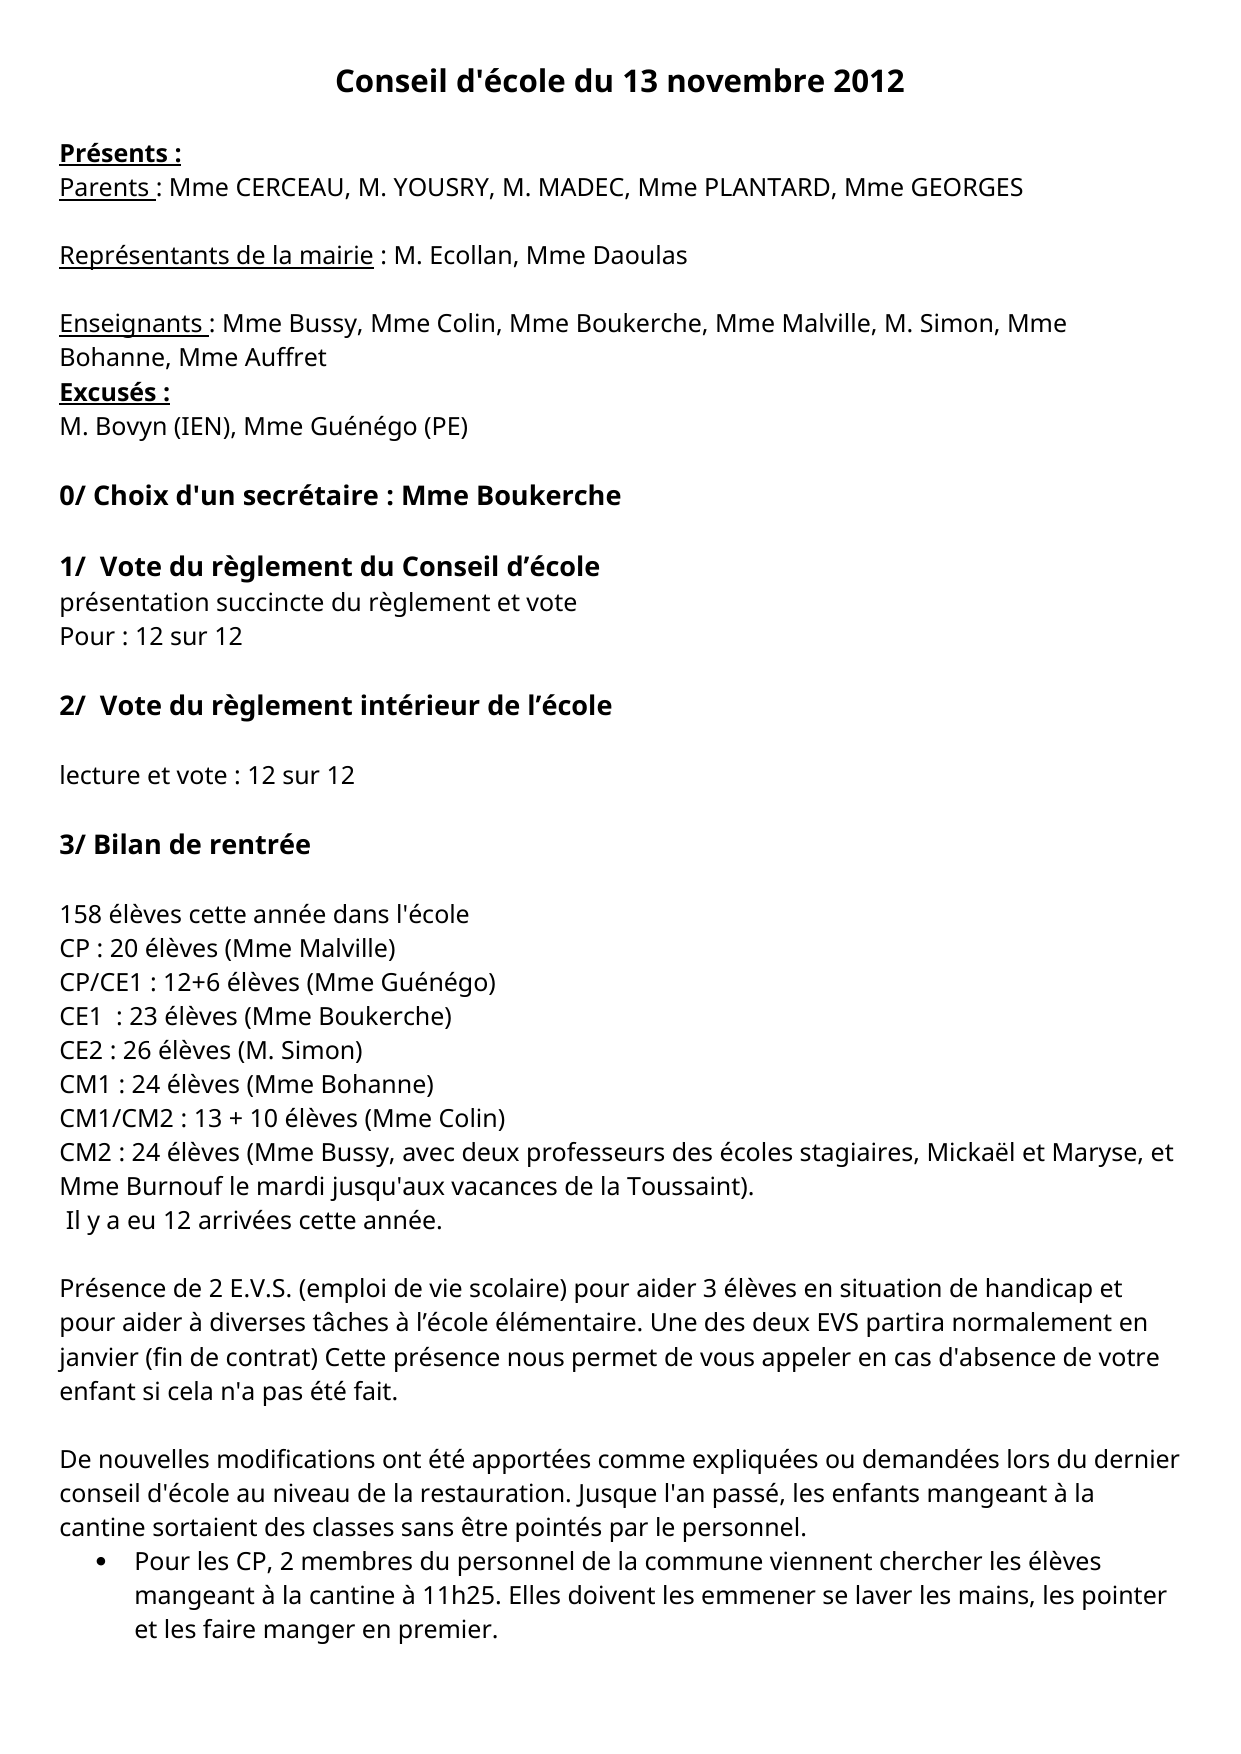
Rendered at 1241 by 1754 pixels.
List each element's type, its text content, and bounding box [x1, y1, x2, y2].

text Parents : Mme CERCEAU, M. YOUSRY, M. MADEC, Mme PLANTARD, Mme GEORGES [59, 170, 1181, 204]
text lecture et vote : 12 sur 12 [59, 757, 1181, 791]
text Il y a eu 12 arrivées cette année. [59, 1203, 1181, 1237]
text CM2 : 24 élèves (Mme Bussy, avec deux professeurs des écoles stagiaires, Mickaël et Maryse, et Mme Burnouf le mardi jusqu'aux vacances de la Toussaint). [59, 1135, 1181, 1203]
text CM1/CM2 : 13 + 10 élèves (Mme Colin) [59, 1101, 1181, 1135]
text Présence de 2 E.V.S. (emploi de vie scolaire) pour aider 3 élèves en situation de handicap et pour aider à diverses tâches à l’école élémentaire. Une des deux EVS partira normalement en janvier (fin de contrat) Cette présence nous permet de vous appeler en cas d'absence de votre enfant si cela n'a pas été fait. [59, 1271, 1181, 1407]
text 158 élèves cette année dans l'école [59, 896, 1181, 930]
text CP/CE1 : 12+6 élèves (Mme Guénégo) [59, 964, 1181, 998]
list Pour : 12 sur 12 [59, 618, 1181, 652]
list présentation succincte du règlement et vote [59, 584, 1181, 618]
text 0/ Choix d'un secrétaire : Mme Boukerche [59, 476, 1181, 513]
text CP : 20 élèves (Mme Malville) [59, 930, 1181, 964]
text Conseil d'école du 13 novembre 2012 [59, 59, 1181, 102]
text Représentants de la mairie : M. Ecollan, Mme Daoulas [59, 238, 1181, 272]
text Présents : [59, 136, 1181, 170]
text 1/ Vote du règlement du Conseil d’école [59, 547, 1181, 584]
list Pour les CP, 2 membres du personnel de la commune viennent chercher les élèves mangeant à la cantine à 11h25. Elles doivent les emmener se laver les mains, les pointer et les faire manger en premier. [97, 1543, 1181, 1646]
text De nouvelles modifications ont été apportées comme expliquées ou demandées lors du dernier conseil d'école au niveau de la restauration. Jusque l'an passé, les enfants mangeant à la cantine sortaient des classes sans être pointés par le personnel. [59, 1441, 1181, 1543]
text CE1 : 23 élèves (Mme Boukerche) [59, 998, 1181, 1033]
text CM1 : 24 élèves (Mme Bohanne) [59, 1067, 1181, 1101]
text CE2 : 26 élèves (M. Simon) [59, 1033, 1181, 1067]
text M. Bovyn (IEN), Mme Guénégo (PE) [59, 408, 1181, 442]
text Enseignants : Mme Bussy, Mme Colin, Mme Boukerche, Mme Malville, M. Simon, Mme Bohanne, Mme Auffret [59, 306, 1181, 374]
text 2/ Vote du règlement intérieur de l’école [59, 686, 1181, 723]
text 3/ Bilan de rentrée [59, 825, 1181, 862]
text Excusés : [59, 374, 1181, 408]
